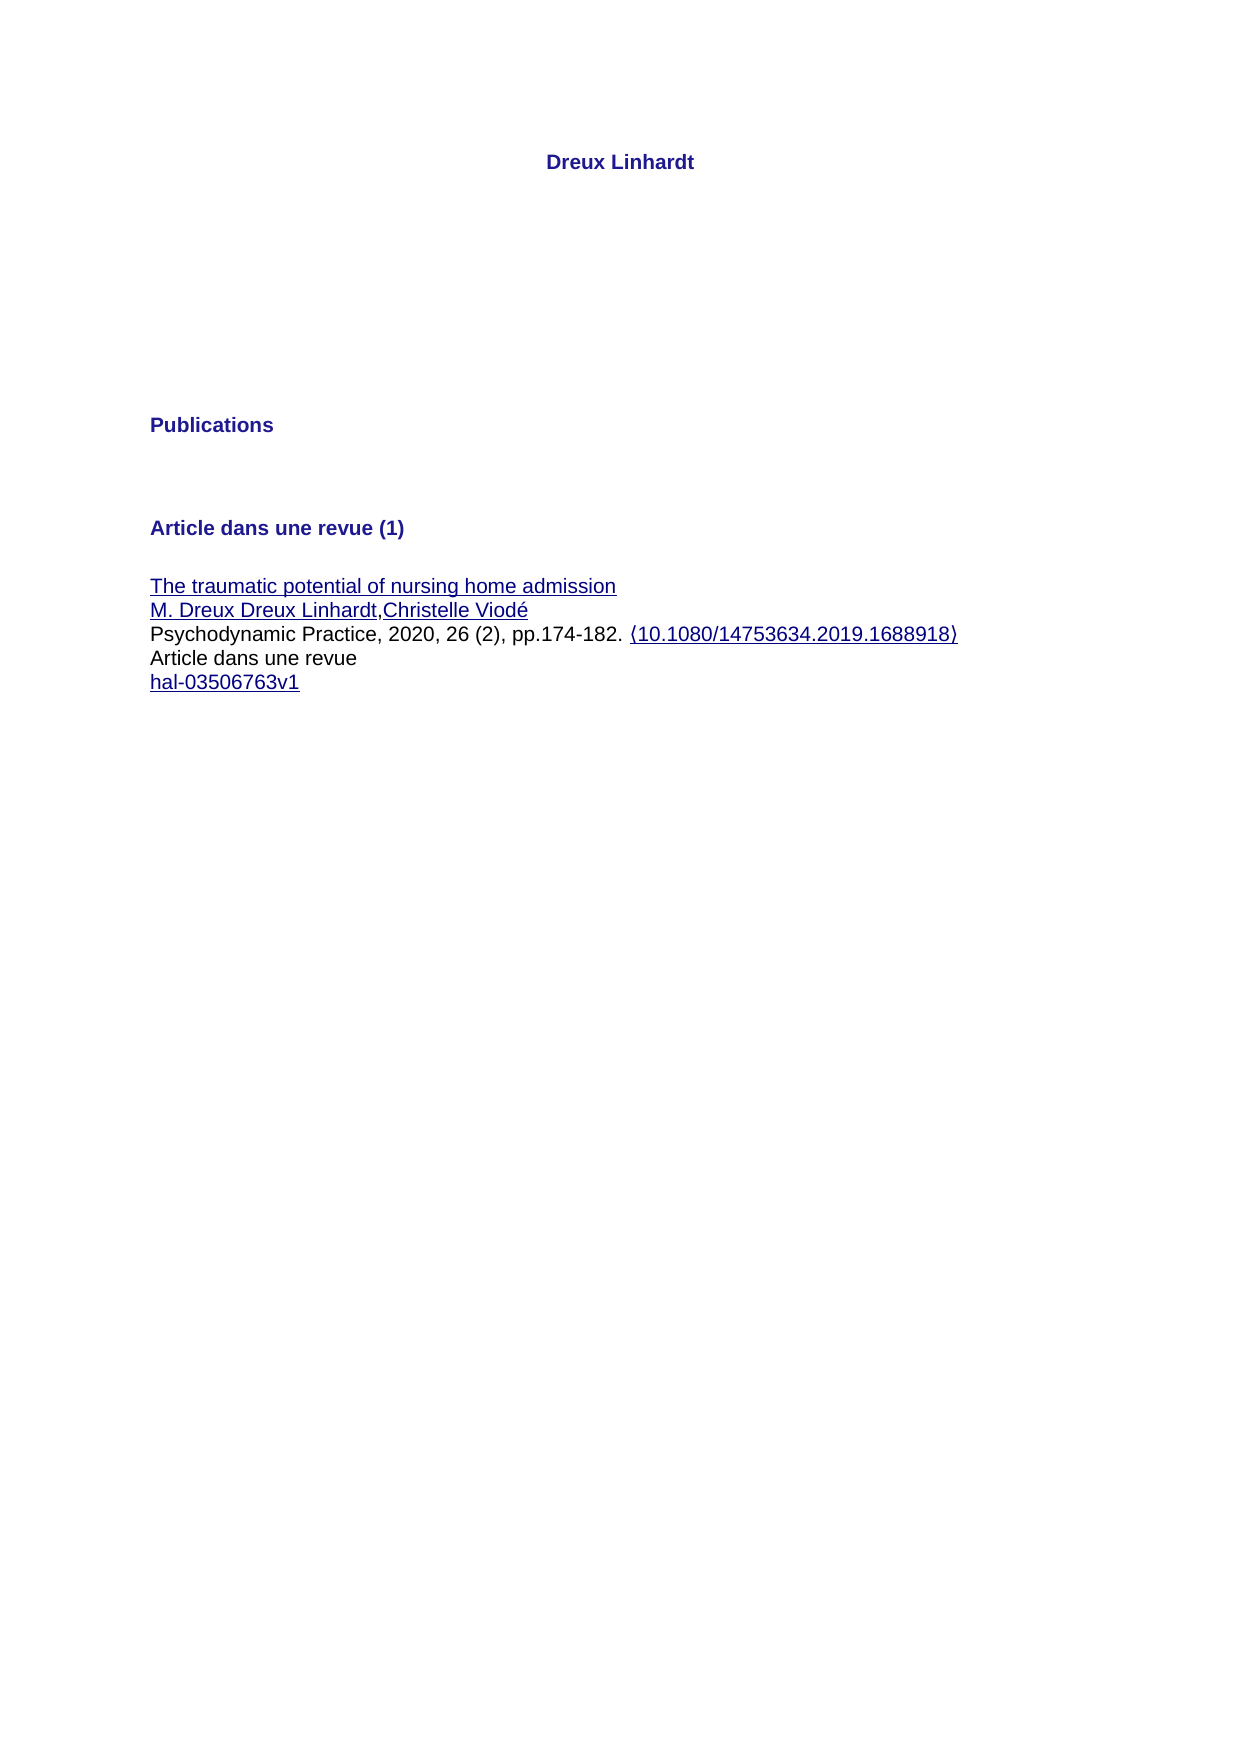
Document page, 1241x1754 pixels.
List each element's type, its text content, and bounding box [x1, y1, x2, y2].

subtitle Dreux Linhardt [150, 150, 1090, 174]
subtitle Publications [150, 412, 1090, 436]
subtitle Article dans une revue (1) [150, 516, 1090, 539]
table_header The traumatic potential of nursing home admission M. Dreux Dreux Linhardt,Christelle Viodé Psychodynamic Practice, 2020, 26 (2), pp.174-182. ⟨10.1080/14753634.2019.1688918⟩ Article dans une revue hal-03506763v1 [150, 574, 1090, 694]
